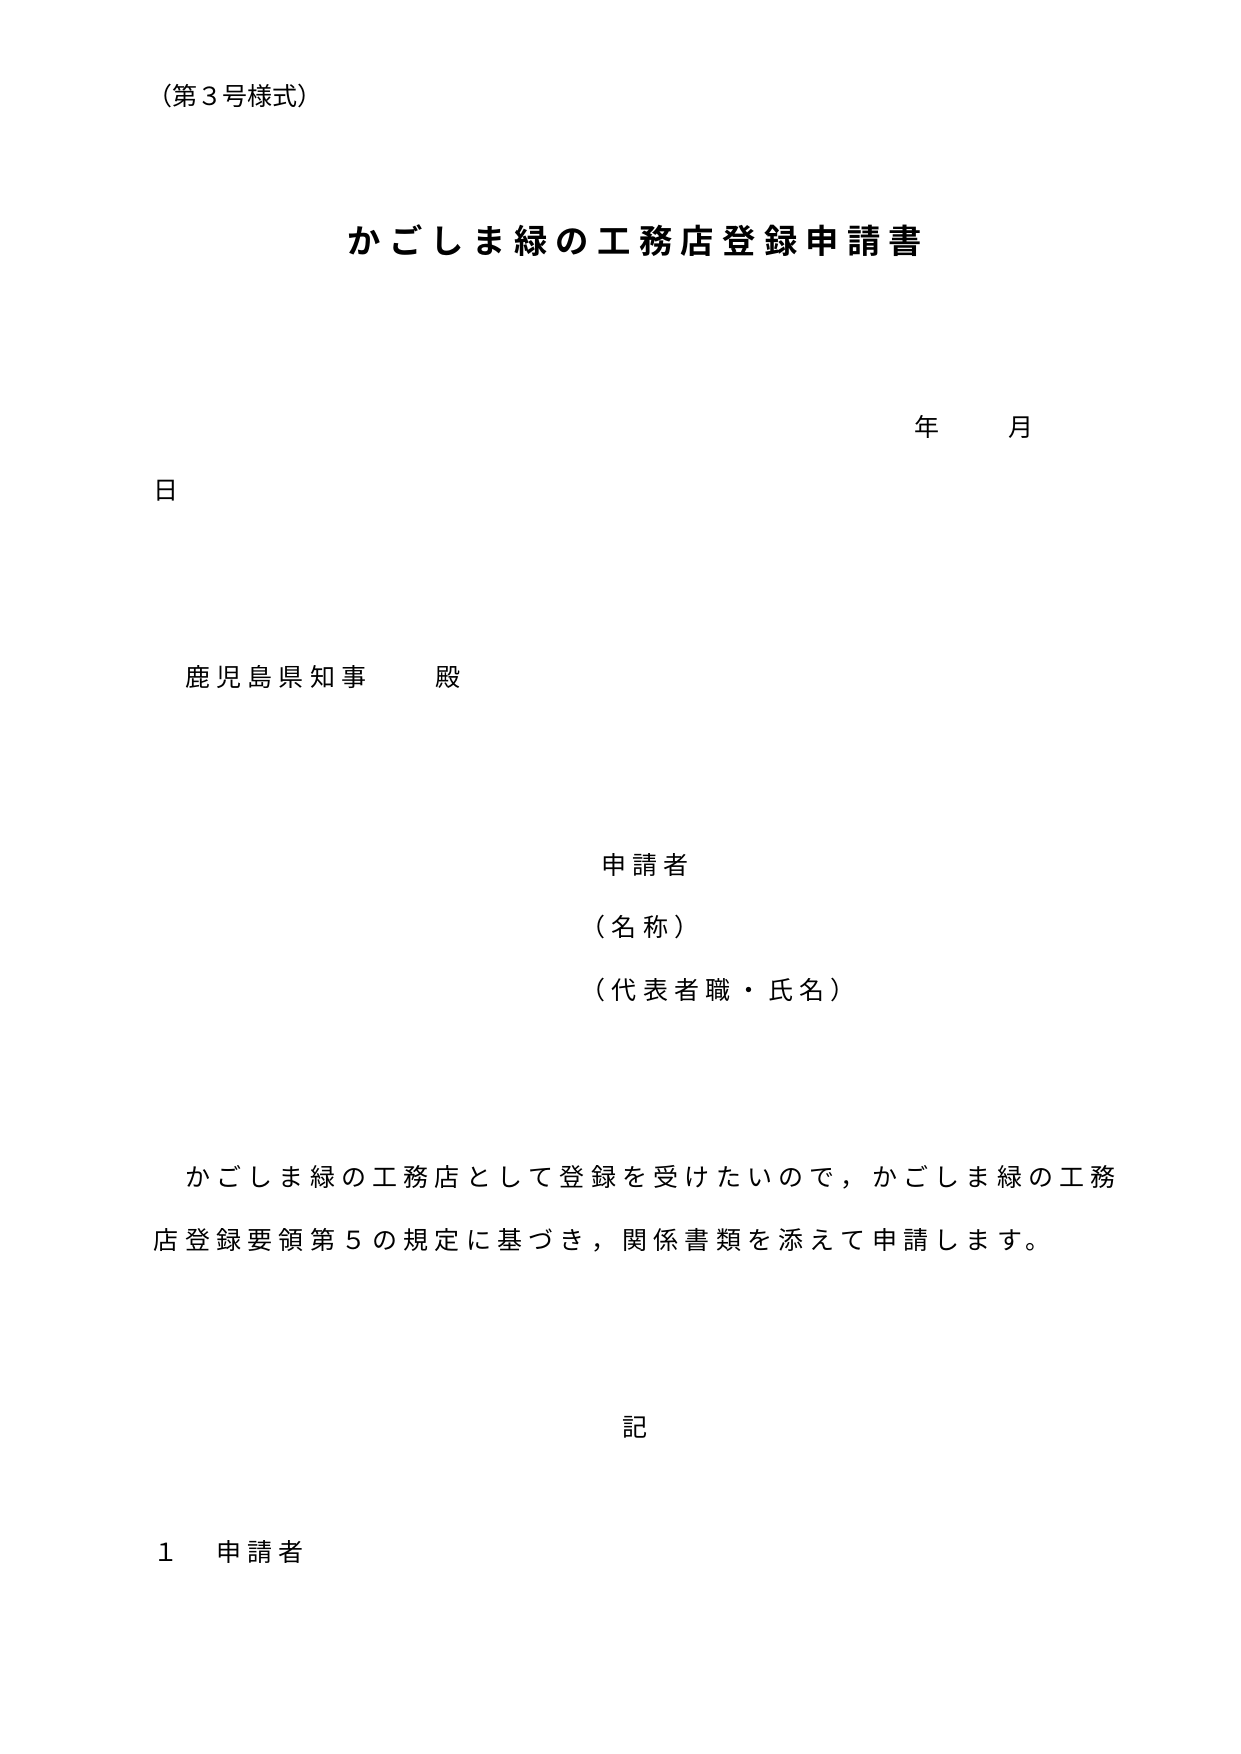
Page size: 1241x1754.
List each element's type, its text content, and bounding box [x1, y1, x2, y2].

text （名称） [151, 884, 1119, 947]
text 年 月 日 [151, 384, 1119, 509]
text かごしま緑の工務店登録申請書 [151, 197, 1119, 259]
text 申請者 [151, 822, 1119, 884]
text 鹿児島県知事 殿 [151, 634, 1119, 697]
text （代表者職・氏名） [151, 947, 1119, 1009]
text １ 申請者 [151, 1509, 1119, 1572]
text 記 [151, 1384, 1119, 1447]
text かごしま緑の工務店として登録を受けたいので，かごしま緑の工務店登録要領第５の規定に基づき，関係書類を添えて申請します。 [151, 1134, 1119, 1259]
